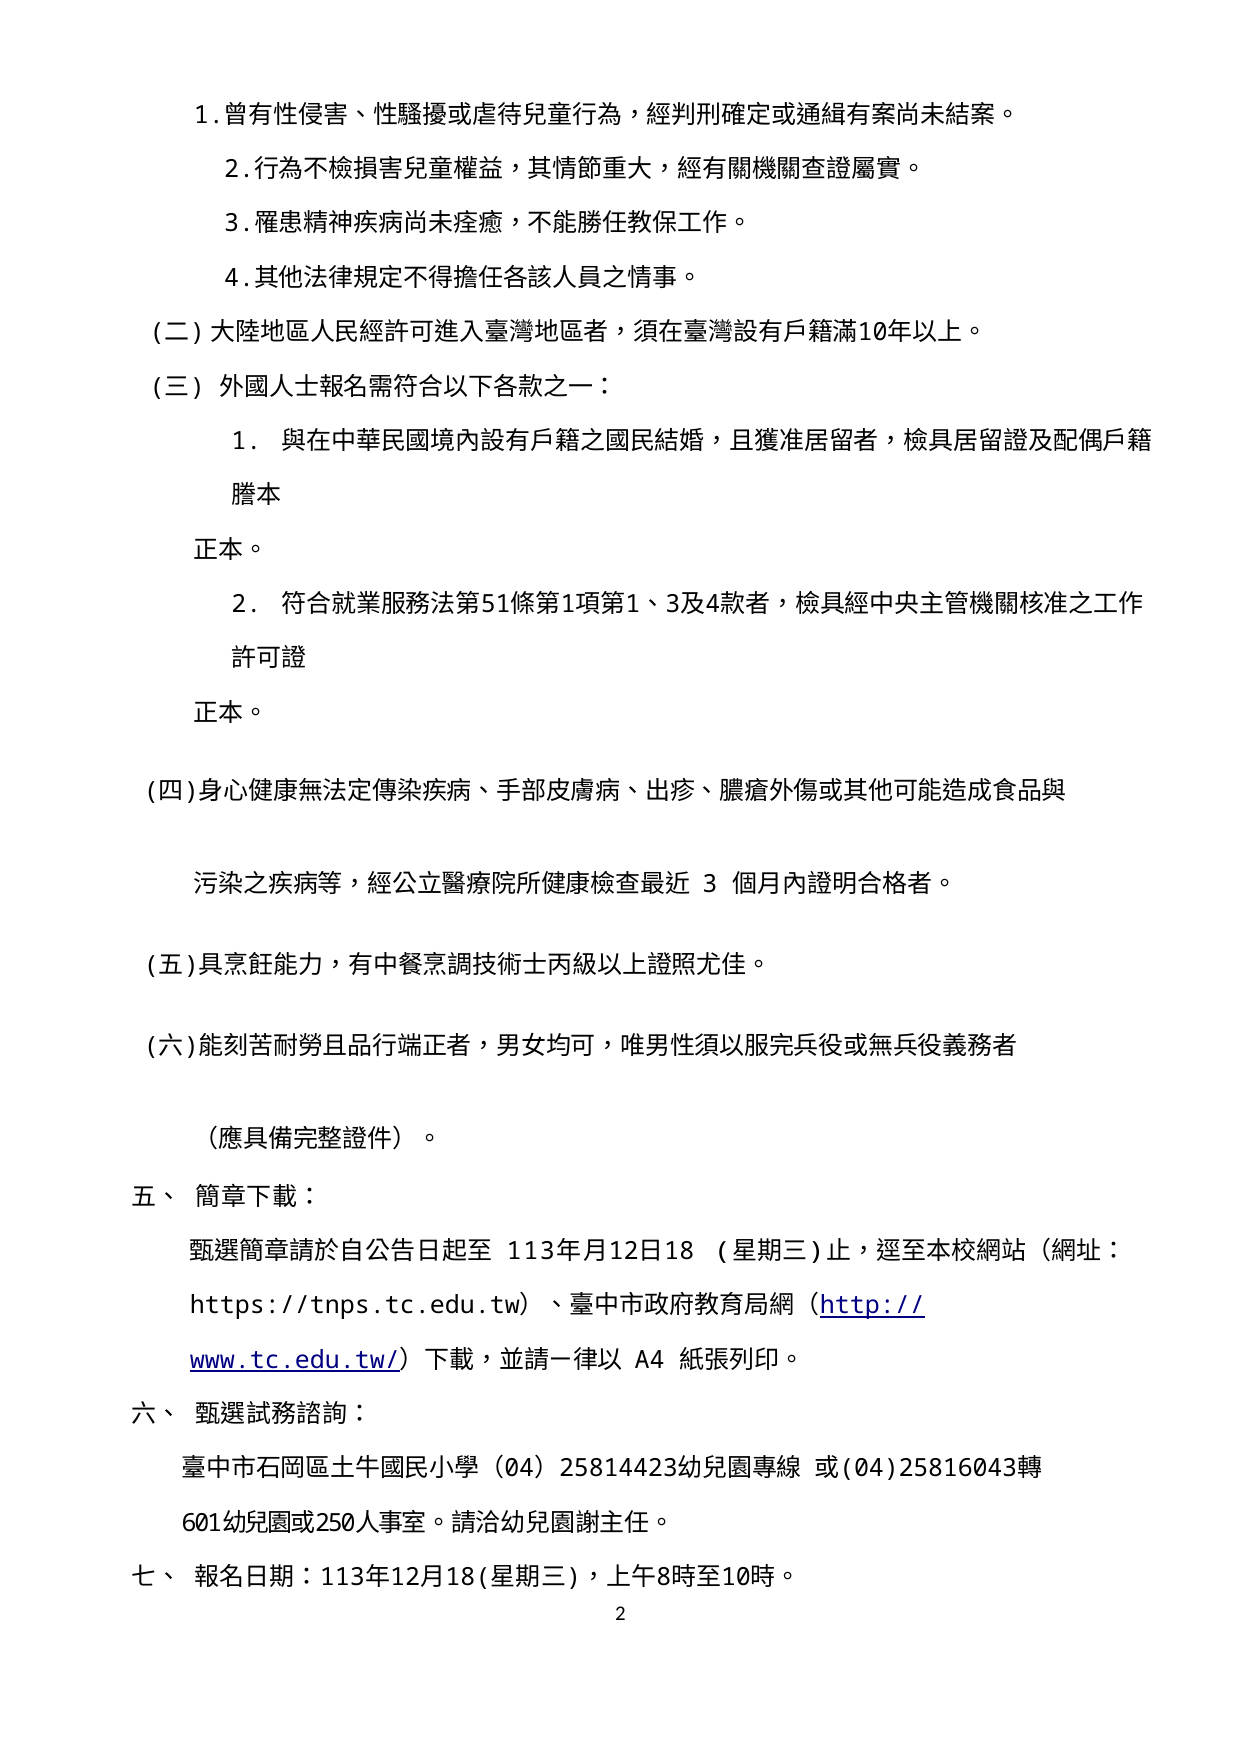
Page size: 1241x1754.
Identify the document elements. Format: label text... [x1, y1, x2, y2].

text 3.罹患精神疾病尚未痊癒，不能勝任教保工作。 [75, 203, 1165, 239]
text 臺中市石岡區土牛國民小學（04）25814423幼兒園專線 或(04)25816043轉601幼兒園或250人事室。請洽幼兒園謝主任。 [181, 1448, 1059, 1538]
list 符合就業服務法第51條第1項第1、3及4款者，檢具經中央主管機關核准之工作許可證 [231, 583, 1165, 674]
text 1.曾有性侵害、性騷擾或虐待兒童行為，經判刑確定或通緝有案尚未結案。 [194, 94, 1165, 130]
text 正本。 [194, 692, 1165, 728]
text 甄選簡章請於自公告日起至 113年月12日18 (星期三)止，逕至本校網站（網址： [189, 1230, 1165, 1267]
subtitle 五、 簡章下載： [131, 1176, 1165, 1212]
text (六)能刻苦耐勞且品行端正者，男女均可，唯男性須以服完兵役或無兵役義務者（應具備完整證件）。 [144, 1002, 1026, 1158]
text 4.其他法律規定不得擔任各該人員之情事。 [75, 257, 1165, 293]
text 2.行為不檢損害兒童權益，其情節重大，經有關機關查證屬實。 [75, 148, 1165, 185]
text 正本。 [194, 529, 1165, 565]
text 七、 報名日期：113年12月18(星期三)，上午8時至10時。 [131, 1557, 1076, 1593]
text (五)具烹飪能力，有中餐烹調技術士丙級以上證照尤佳。 [144, 921, 1165, 983]
text (二) 大陸地區人民經許可進入臺灣地區者，須在臺灣設有戶籍滿10年以上。 [75, 312, 1165, 348]
text (四)身心健康無法定傳染疾病、手部皮膚病、出疹、膿瘡外傷或其他可能造成食品與污染之疾病等，經公立醫療院所健康檢查最近 3 個月內證明合格者。 [144, 747, 1076, 903]
text (三) 外國人士報名需符合以下各款之一： [75, 366, 1165, 402]
subtitle 六、 甄選試務諮詢： [131, 1393, 1165, 1430]
text https://tnps.tc.edu.tw）、臺中市政府教育局網（http://www.tc.edu.tw/）下載，並請ㄧ律以 A4 紙張列印。 [189, 1285, 1104, 1375]
list 與在中華民國境內設有戶籍之國民結婚，且獲准居留者，檢具居留證及配偶戶籍謄本 [231, 420, 1165, 511]
